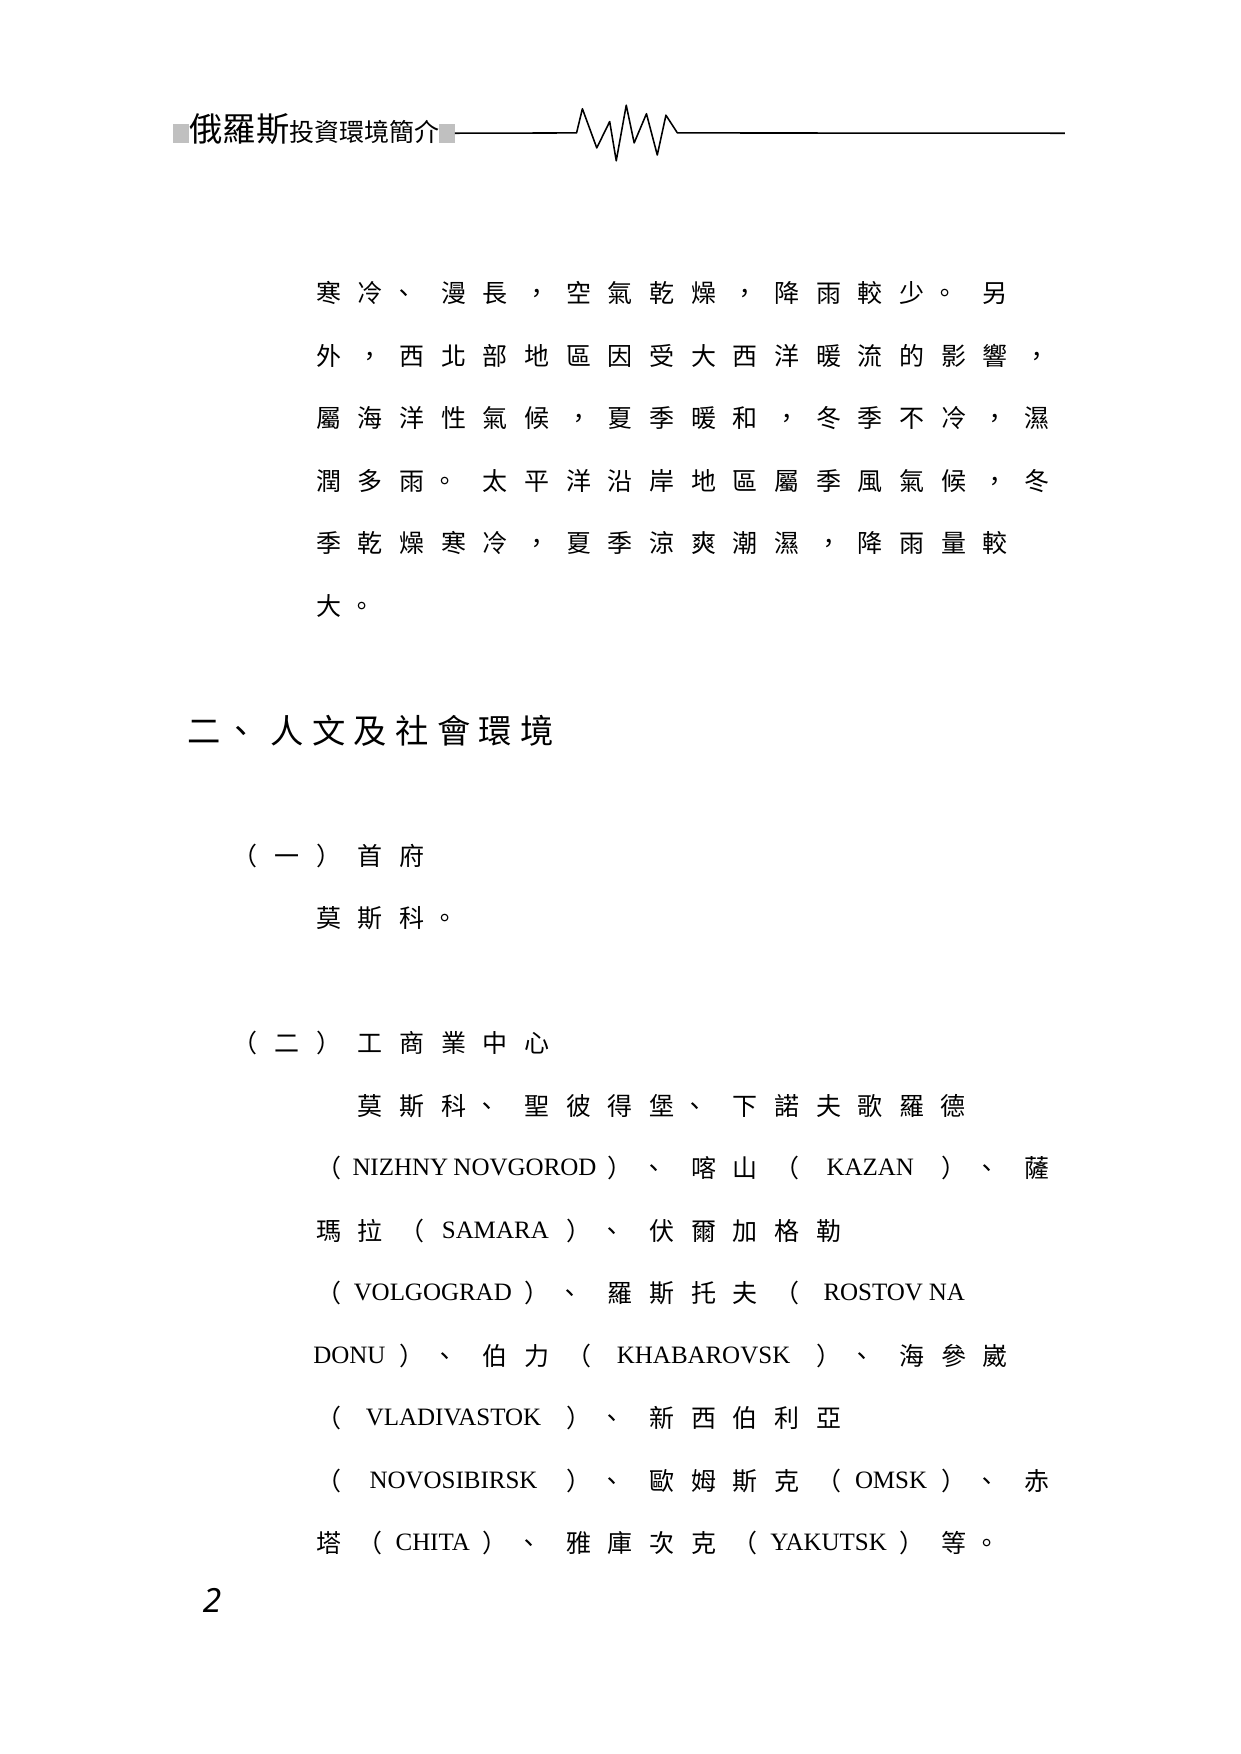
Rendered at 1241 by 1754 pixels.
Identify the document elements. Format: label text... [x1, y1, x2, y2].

text （一）首府 [207, 813, 1058, 875]
text 寒冷、漫長，空氣乾燥，降雨較少。另外，西北部地區因受大西洋暖流的影響，屬海洋性氣候，夏季暖和，冬季不冷，濕潤多雨。太平洋沿岸地區屬季風氣候，冬季乾燥寒冷，夏季涼爽潮濕，降雨量較大。 [281, 250, 1058, 625]
text （二）工商業中心 [207, 1000, 1058, 1063]
text 莫斯科。 [281, 875, 1058, 938]
text 莫斯科、聖彼得堡、下諾夫歌羅德（NIZHNY NOVGOROD）、喀山（KAZAN）、薩瑪拉（SAMARA）、伏爾加格勒（VOLGOGRAD）、羅斯托夫（ROSTOV NA DONU）、伯力（KHABAROVSK）、海參崴（VLADIVASTOK）、新西伯利亞（NOVOSIBIRSK）、歐姆斯克（OMSK）、赤塔（CHITA）、雅庫次克（YAKUTSK）等。 [281, 1063, 1058, 1563]
text 二、人文及社會環境 [183, 688, 1058, 750]
